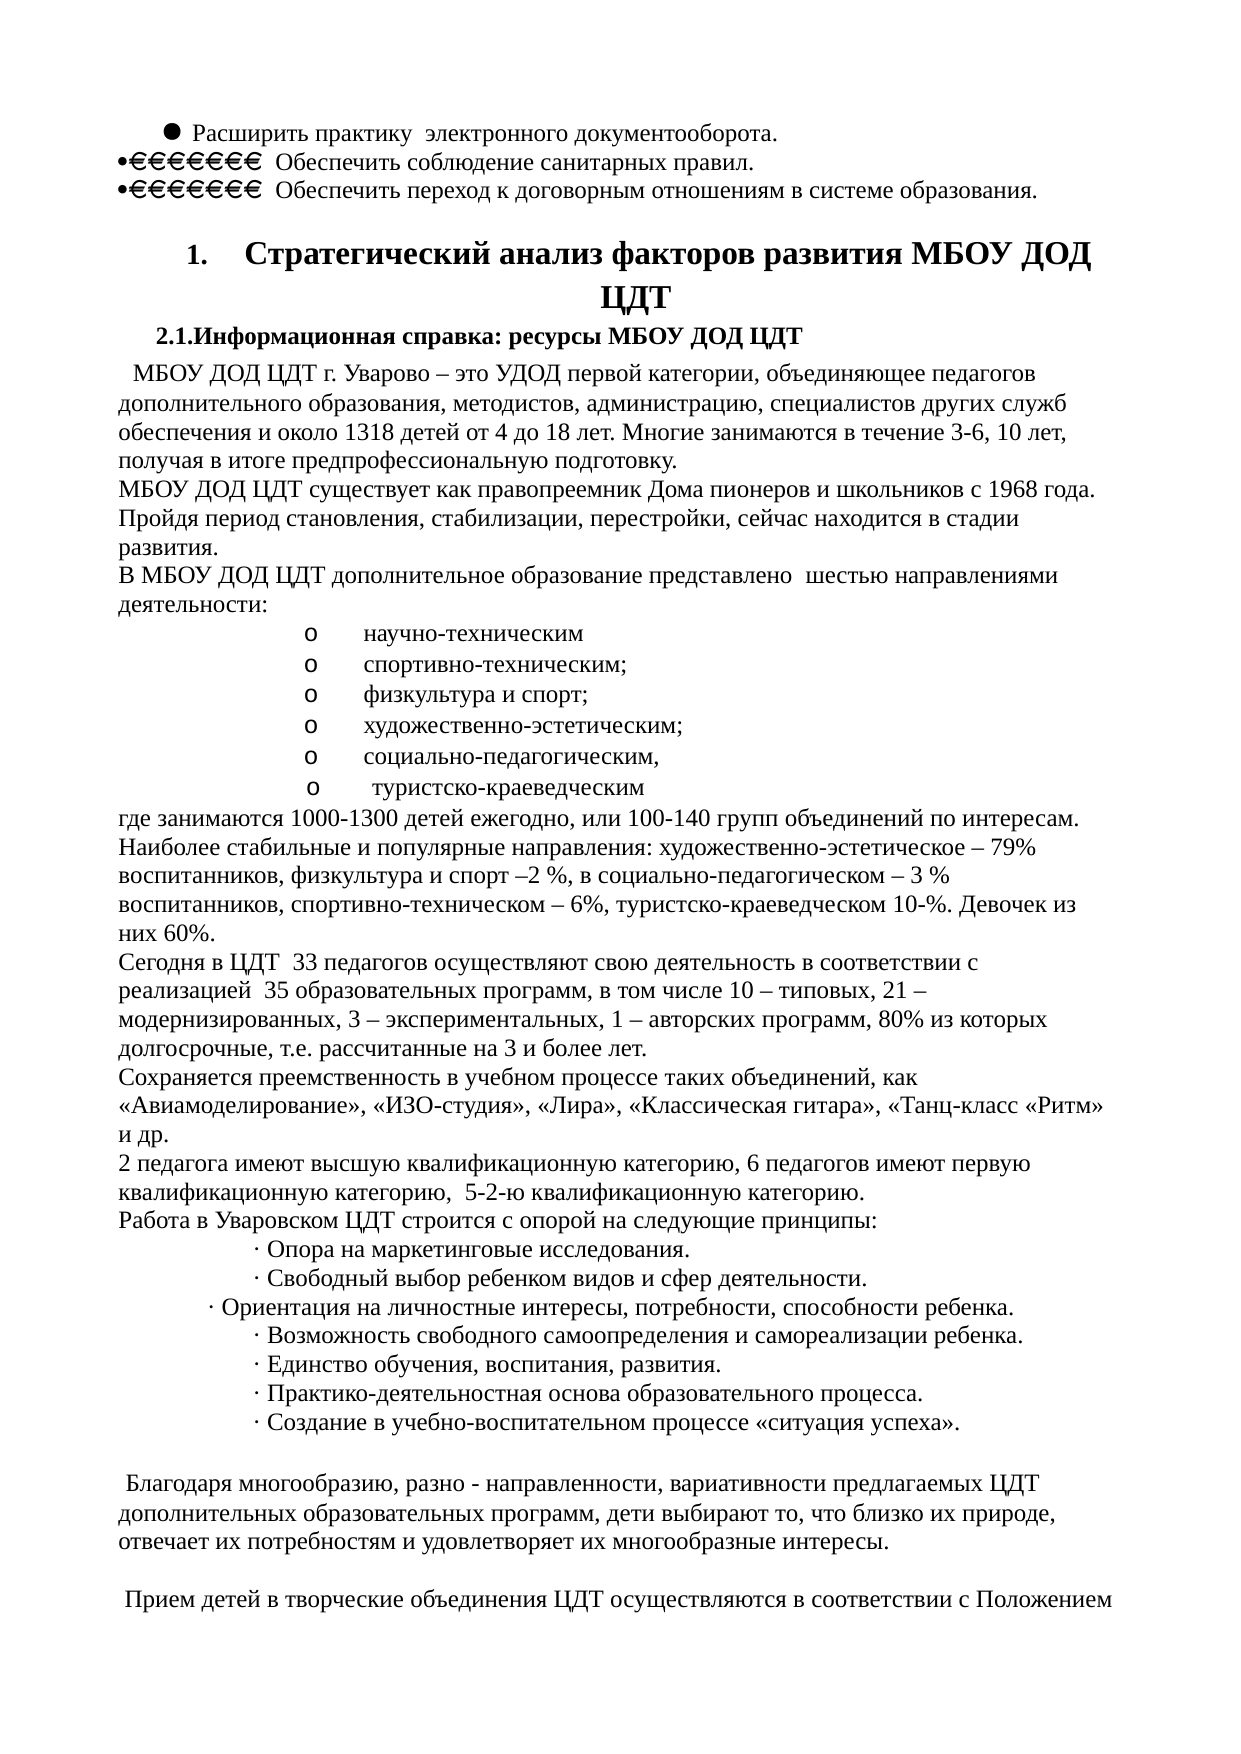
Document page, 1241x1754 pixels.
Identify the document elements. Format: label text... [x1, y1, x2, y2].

text · Обеспечить соблюдение санитарных правил. [118, 147, 1122, 176]
text o туристско-краеведческим [306, 772, 1122, 803]
text o спортивно-техническим; [303, 649, 1122, 679]
list Расширить практику электронного документооборота. [162, 118, 1122, 147]
text · Создание в учебно-воспитательном процессе «ситуация успеха». [252, 1407, 1122, 1435]
text Работа в Уваровском ЦДТ строится с опорой на следующие принципы: [118, 1205, 1122, 1234]
text В МБОУ ДОД ЦДТ дополнительное образование представлено шестью направлениями деятельности: [118, 560, 1122, 618]
text o социально-педагогическим, [303, 741, 1122, 772]
text Сегодня в ЦДТ 33 педагогов осуществляют свою деятельность в соответствии с реализацией 35 образовательных программ, в том числе 10 – типовых, 21 – модернизированных, 3 – экспериментальных, 1 – авторских программ, 80% из которых долгосрочные, т.е. рассчитанные на 3 и более лет. [118, 947, 1122, 1062]
text · Свободный выбор ребенком видов и сфер деятельности. [252, 1263, 1122, 1292]
subtitle Благодаря многообразию, разно - направленности, вариативности предлагаемых ЦДТ дополнительных образовательных программ, дети выбирают то, что близко их природе, отвечает их потребностям и удовлетворяет их многообразные интересы. [118, 1464, 1122, 1555]
text o научно-техническим [303, 618, 1122, 649]
text 1. Стратегический анализ факторов развития МБОУ ДОД ЦДТ [156, 233, 1122, 316]
text · Практико-деятельностная основа образовательного процесса. [252, 1378, 1122, 1407]
text 2.1.Информационная справка: ресурсы МБОУ ДОД ЦДТ [156, 321, 1122, 350]
text МБОУ ДОД ЦДТ существует как правопреемник Дома пионеров и школьников с 1968 года. Пройдя период становления, стабилизации, перестройки, сейчас находится в стадии развития. [118, 474, 1122, 560]
text 2 педагога имеют высшую квалификационную категорию, 6 педагогов имеют первую квалификационную категорию, 5-2-ю квалификационную категорию. [118, 1148, 1122, 1205]
text Наиболее стабильные и популярные направления: художественно-эстетическое – 79% воспитанников, физкультура и спорт –2 %, в социально-педагогическом – 3 % воспитанников, спортивно-техническом – 6%, туристско-краеведческом 10-%. Девочек из них 60%. [118, 832, 1122, 947]
text Прием детей в творческие объединения ЦДТ осуществляются в соответствии с Положением [118, 1584, 1122, 1613]
text · Ориентация на личностные интересы, потребности, способности ребенка. [207, 1292, 1122, 1320]
text o физкультура и спорт; [303, 679, 1122, 710]
text · Опора на маркетинговые исследования. [252, 1234, 1122, 1263]
subtitle МБОУ ДОД ЦДТ г. Уварово – это УДОД первой категории, объединяющее педагогов дополнительного образования, методистов, администрацию, специалистов других служб обеспечения и около 1318 детей от 4 до 18 лет. Многие занимаются в течение 3-6, 10 лет, получая в итоге предпрофессиональную подготовку. [118, 354, 1122, 474]
text · Обеспечить переход к договорным отношениям в системе образования. [118, 176, 1122, 204]
text · Возможность свободного самоопределения и самореализации ребенка. [252, 1320, 1122, 1349]
subtitle где занимаются 1000-1300 детей ежегодно, или 100-140 групп объединений по интересам. [118, 803, 1122, 832]
text Сохраняется преемственность в учебном процессе таких объединений, как «Авиамоделирование», «ИЗО-студия», «Лира», «Классическая гитара», «Танц-класс «Ритм» и др. [118, 1062, 1122, 1148]
text · Единство обучения, воспитания, развития. [252, 1349, 1122, 1378]
text o художественно-эстетическим; [303, 710, 1122, 741]
